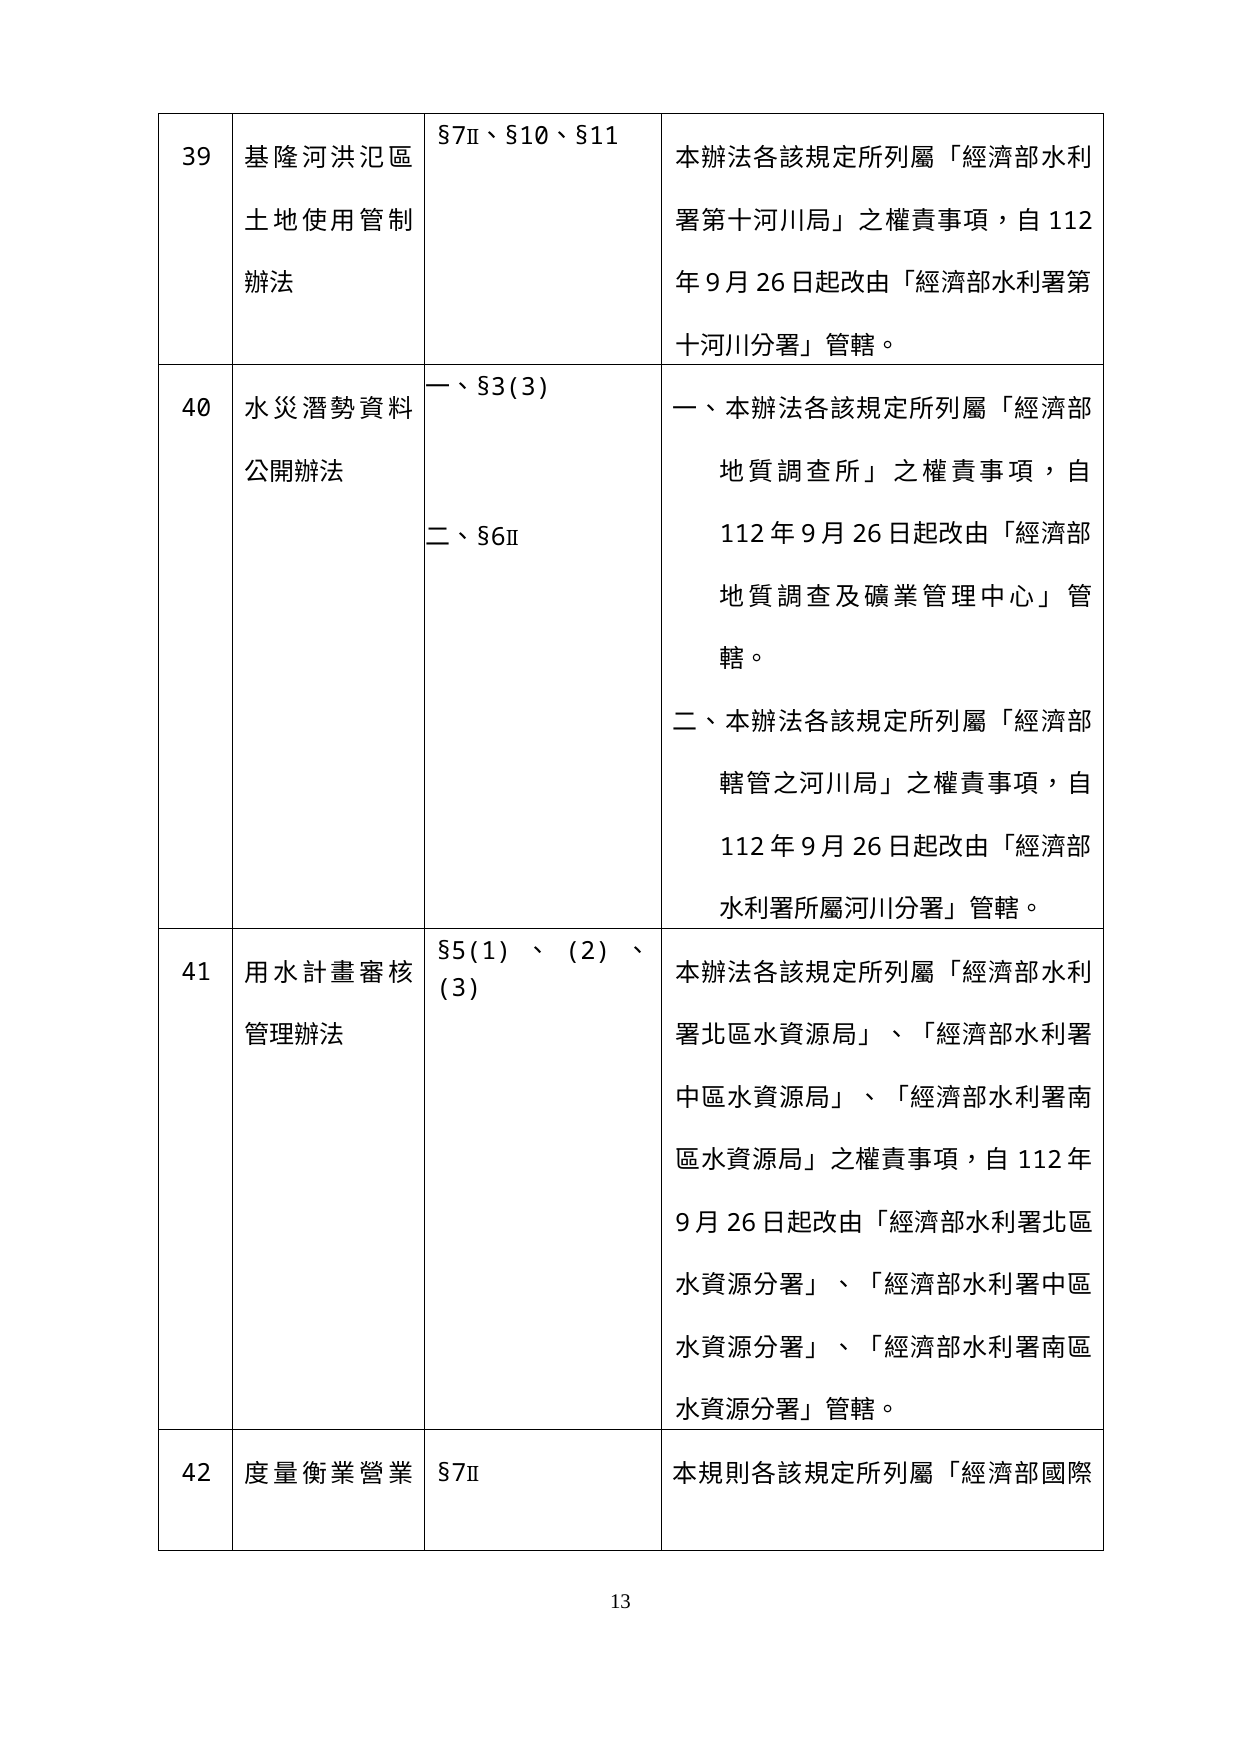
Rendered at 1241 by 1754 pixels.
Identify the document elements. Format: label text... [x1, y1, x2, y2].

table_cell 度量衡業營業 [233, 1430, 424, 1550]
table_cell 水災潛勢資料公開辦法 [233, 365, 424, 928]
table_cell 39 [159, 114, 232, 364]
table_cell 一、§3(3) 二、§6Ⅱ [425, 365, 661, 928]
table_cell 本規則各該規定所列屬「經濟部國際 [662, 1430, 1103, 1550]
table_cell 基隆河洪氾區土地使用管制辦法 [233, 114, 424, 364]
table_cell 本辦法各該規定所列屬「經濟部水利署第十河川局」之權責事項，自112年9月26日起改由「經濟部水利署第十河川分署」管轄。 [662, 114, 1103, 364]
table_cell 本辦法各該規定所列屬「經濟部水利署北區水資源局」、「經濟部水利署中區水資源局」、「經濟部水利署南區水資源局」之權責事項，自112年9月26日起改由「經濟部水利署北區水資源分署」、「經濟部水利署中區水資源分署」、「經濟部水利署南區水資源分署」管轄。 [662, 929, 1103, 1429]
table_cell 用水計畫審核管理辦法 [233, 929, 424, 1429]
table_cell §7Ⅱ [425, 1430, 661, 1550]
table_cell 41 [159, 929, 232, 1429]
table_cell 40 [159, 365, 232, 928]
table_cell 42 [159, 1430, 232, 1550]
table_cell §5(1)、(2)、(3) [425, 929, 661, 1429]
table_cell §7Ⅱ、§10、§11 [425, 114, 661, 364]
table_cell 一、本辦法各該規定所列屬「經濟部地質調查所」之權責事項，自112年9月26日起改由「經濟部地質調查及礦業管理中心」管轄。 二、本辦法各該規定所列屬「經濟部轄管之河川局」之權責事項，自112年9月26日起改由「經濟部水利署所屬河川分署」管轄。 [662, 365, 1103, 928]
